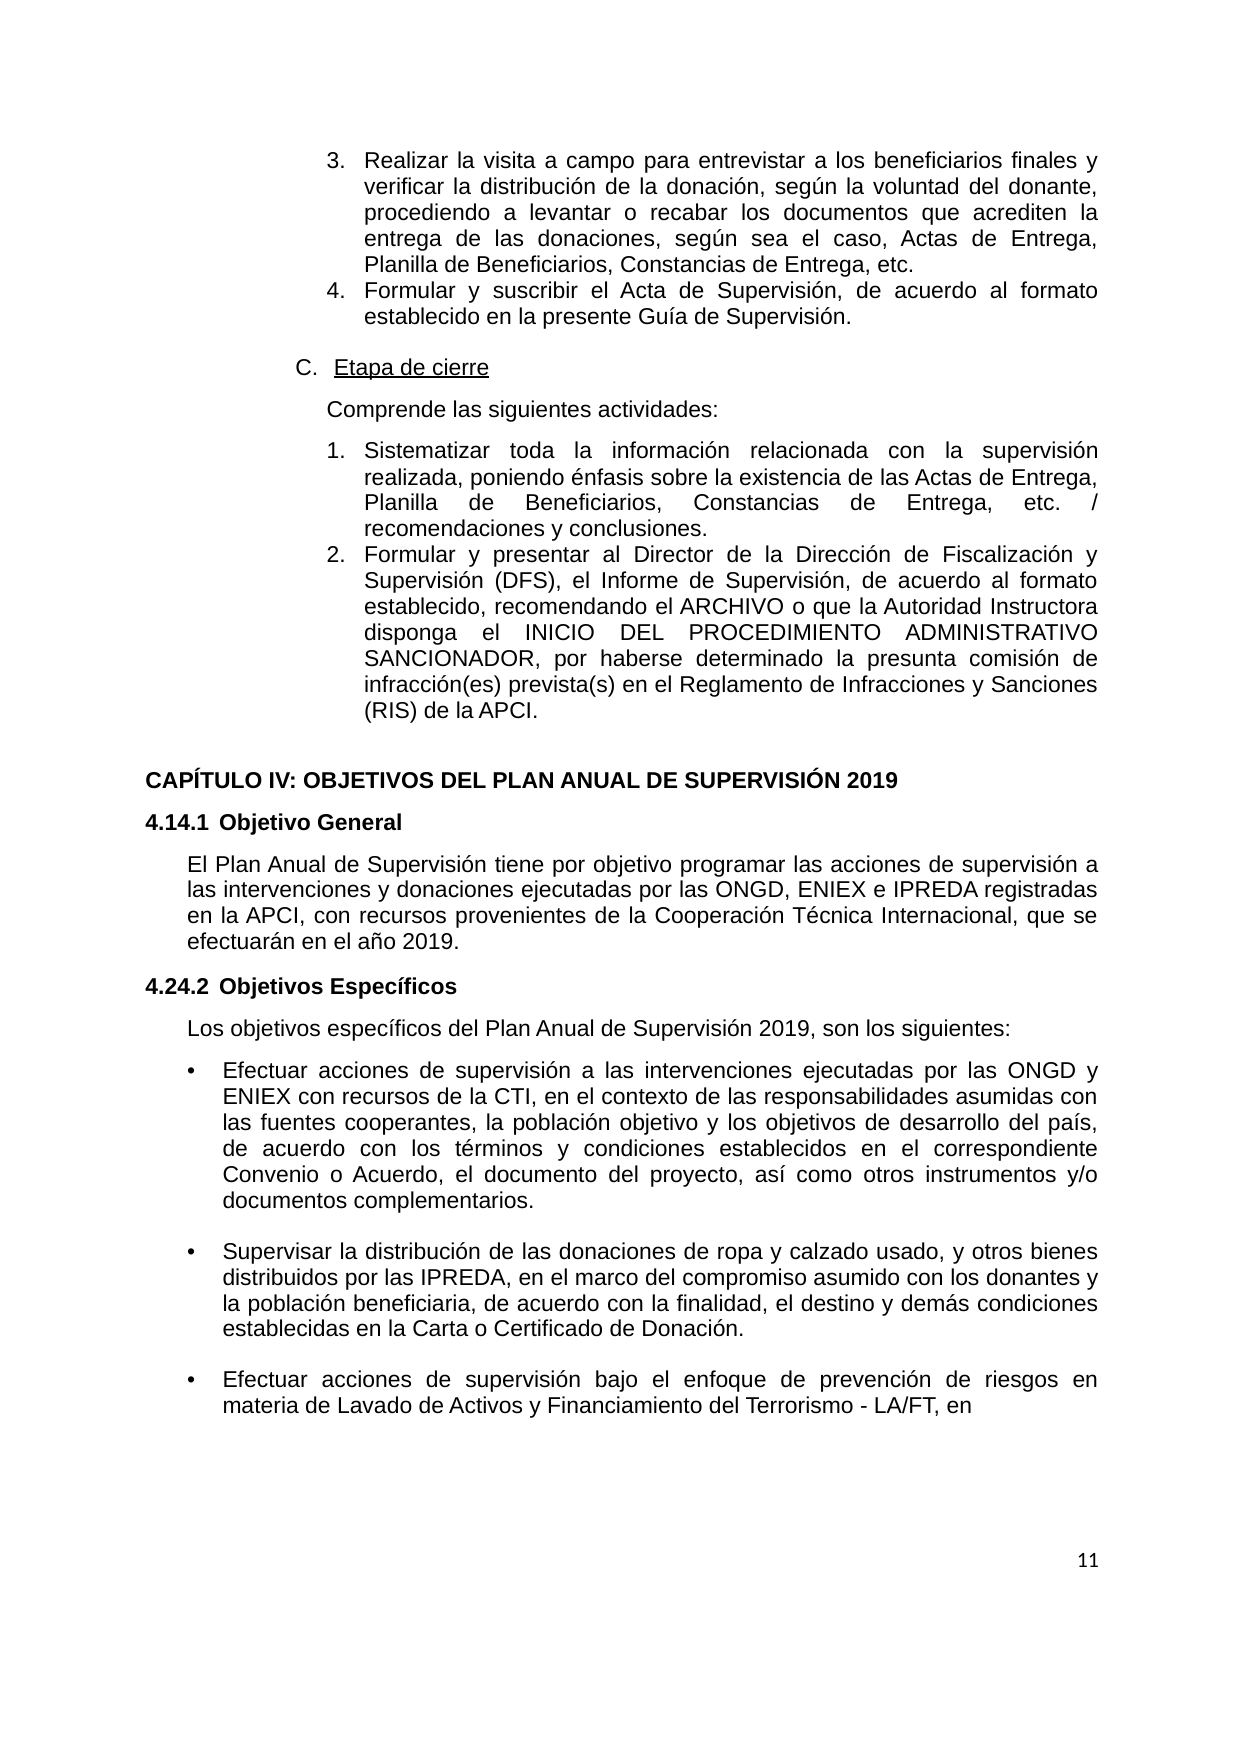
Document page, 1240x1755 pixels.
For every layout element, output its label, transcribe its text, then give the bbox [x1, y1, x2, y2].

text Los objetivos específicos del Plan Anual de Supervisión 2019, son los siguientes: [187, 1018, 1099, 1041]
list Supervisar la distribución de las donaciones de ropa y calzado usado, y otros bienes distribuidos por las IPREDA, en el marco del compromiso asumido con los donantes y la población beneficiaria, de acuerdo con la finalidad, el destino y demás condiciones establecidas en la Carta o Certificado de Donación. [187, 1238, 1099, 1342]
list Sistematizar toda la información relacionada con la supervisión realizada, poniendo énfasis sobre la existencia de las Actas de Entrega, Planilla de Beneficiarios, Constancias de Entrega, etc. / recomendaciones y conclusiones. [326, 438, 1099, 542]
text El Plan Anual de Supervisión tiene por objetivo programar las acciones de supervisión a las intervenciones y donaciones ejecutadas por las ONGD, ENIEX e IPREDA registradas en la APCI, con recursos provenientes de la Cooperación Técnica Internacional, que se efectuarán en el año 2019. [187, 851, 1099, 955]
list Formular y presentar al Director de la Dirección de Fiscalización y Supervisión (DFS), el Informe de Supervisión, de acuerdo al formato establecido, recomendando el ARCHIVO o que la Autoridad Instructora disponga el INICIO DEL PROCEDIMIENTO ADMINISTRATIVO SANCIONADOR, por haberse determinado la presunta comisión de infracción(es) prevista(s) en el Reglamento de Infracciones y Sanciones (RIS) de la APCI. [326, 542, 1099, 723]
text 11 [145, 1550, 1099, 1572]
text CAPÍTULO IV: OBJETIVOS DEL PLAN ANUAL DE SUPERVISIÓN 2019 [145, 770, 1099, 793]
list Formular y suscribir el Acta de Supervisión, de acuerdo al formato establecido en la presente Guía de Supervisión. [326, 277, 1099, 329]
list Efectuar acciones de supervisión bajo el enfoque de prevención de riesgos en materia de Lavado de Activos y Financiamiento del Terrorismo - LA/FT, en [187, 1367, 1099, 1419]
list 4.2 Objetivos Específicos [145, 976, 1099, 999]
list 4.1 Objetivo General [145, 812, 1099, 835]
list Realizar la visita a campo para entrevistar a los beneficiarios finales y verificar la distribución de la donación, según la voluntad del donante, procediendo a levantar o recabar los documentos que acrediten la entrega de las donaciones, según sea el caso, Actas de Entrega, Planilla de Beneficiarios, Constancias de Entrega, etc. [326, 148, 1099, 277]
list Etapa de cierre [295, 357, 1099, 380]
text Comprende las siguientes actividades: [326, 399, 1099, 422]
list Efectuar acciones de supervisión a las intervenciones ejecutadas por las ONGD y ENIEX con recursos de la CTI, en el contexto de las responsabilidades asumidas con las fuentes cooperantes, la población objetivo y los objetivos de desarrollo del país, de acuerdo con los términos y condiciones establecidos en el correspondiente Convenio o Acuerdo, el documento del proyecto, así como otros instrumentos y/o documentos complementarios. [187, 1058, 1099, 1213]
